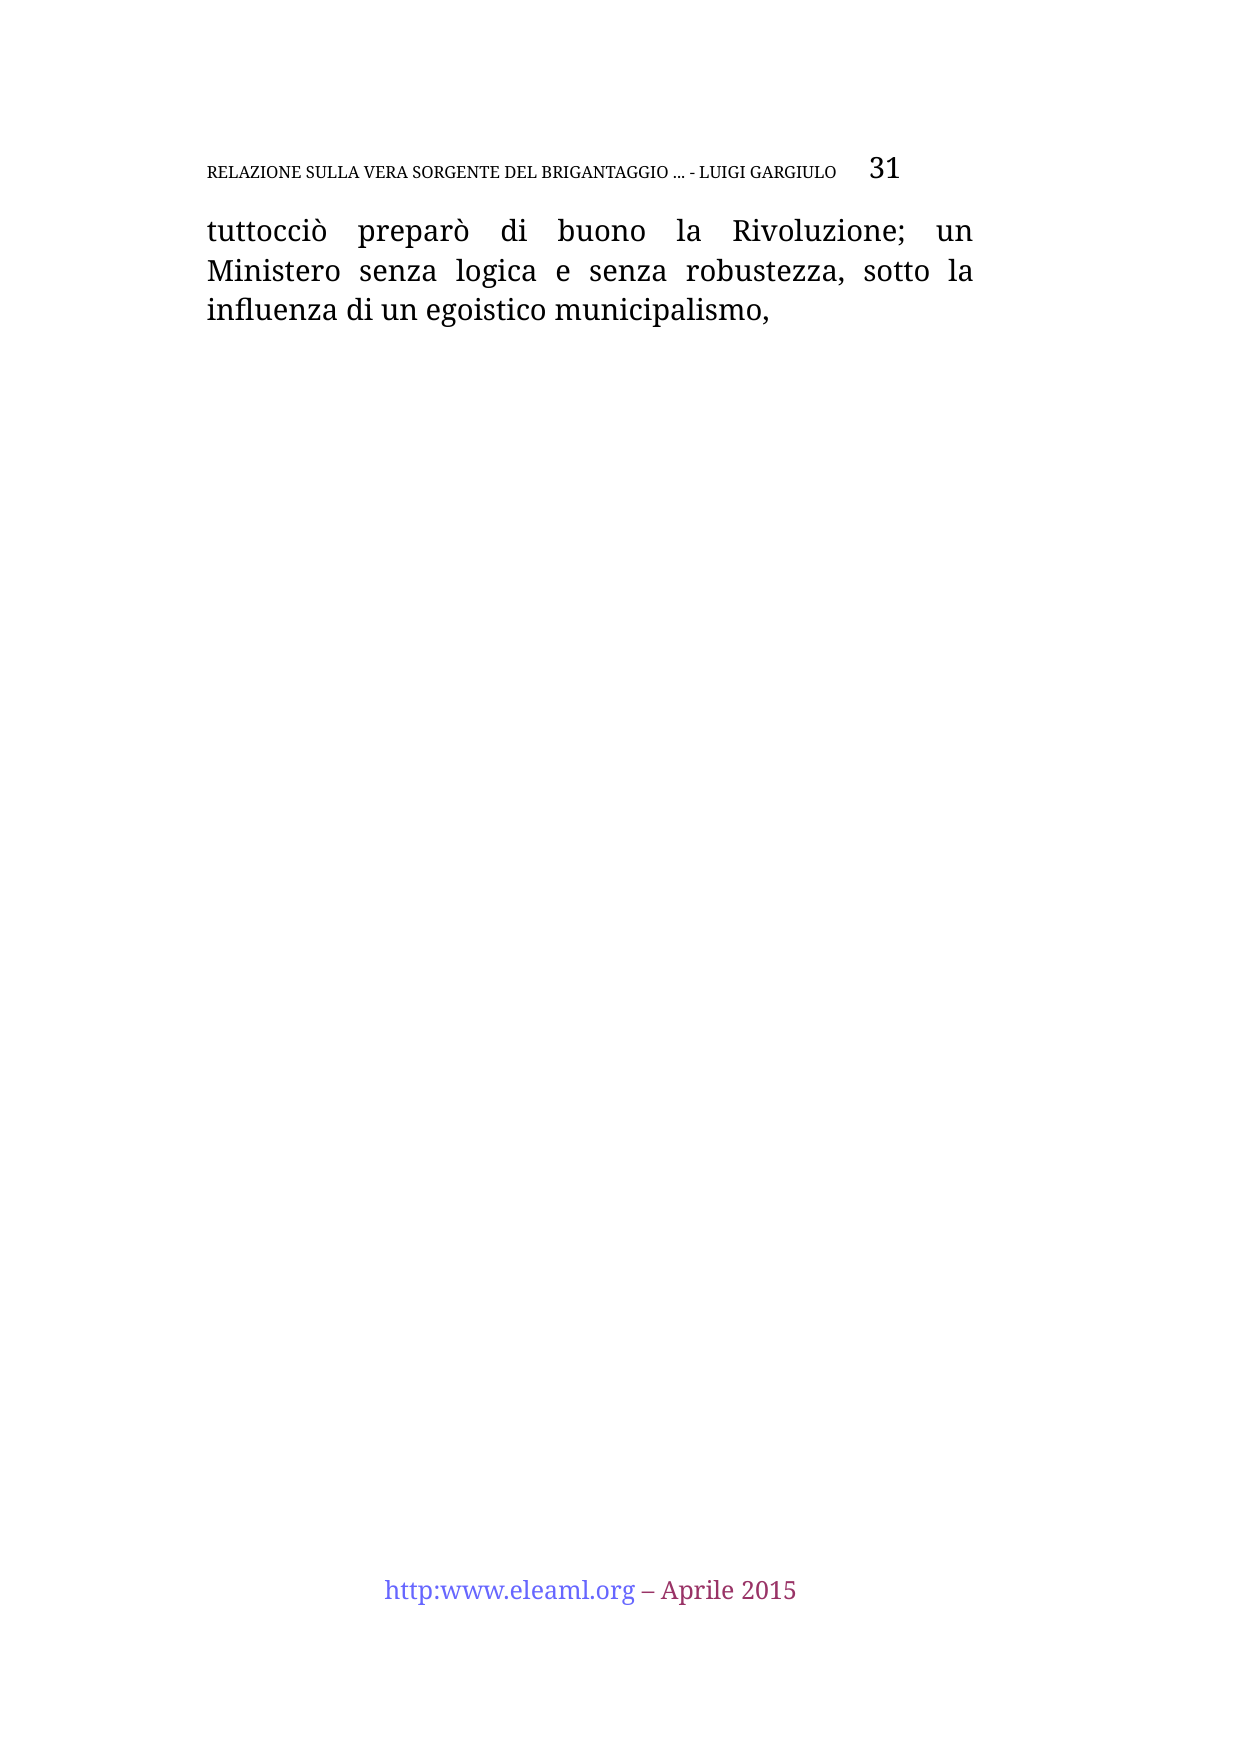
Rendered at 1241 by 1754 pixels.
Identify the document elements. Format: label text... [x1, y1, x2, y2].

text tuttocciò preparò di buono la Rivoluzione; un Ministero senza logica e senza robustezza, sotto la influenza di un egoistico municipalismo, [207, 210, 974, 329]
